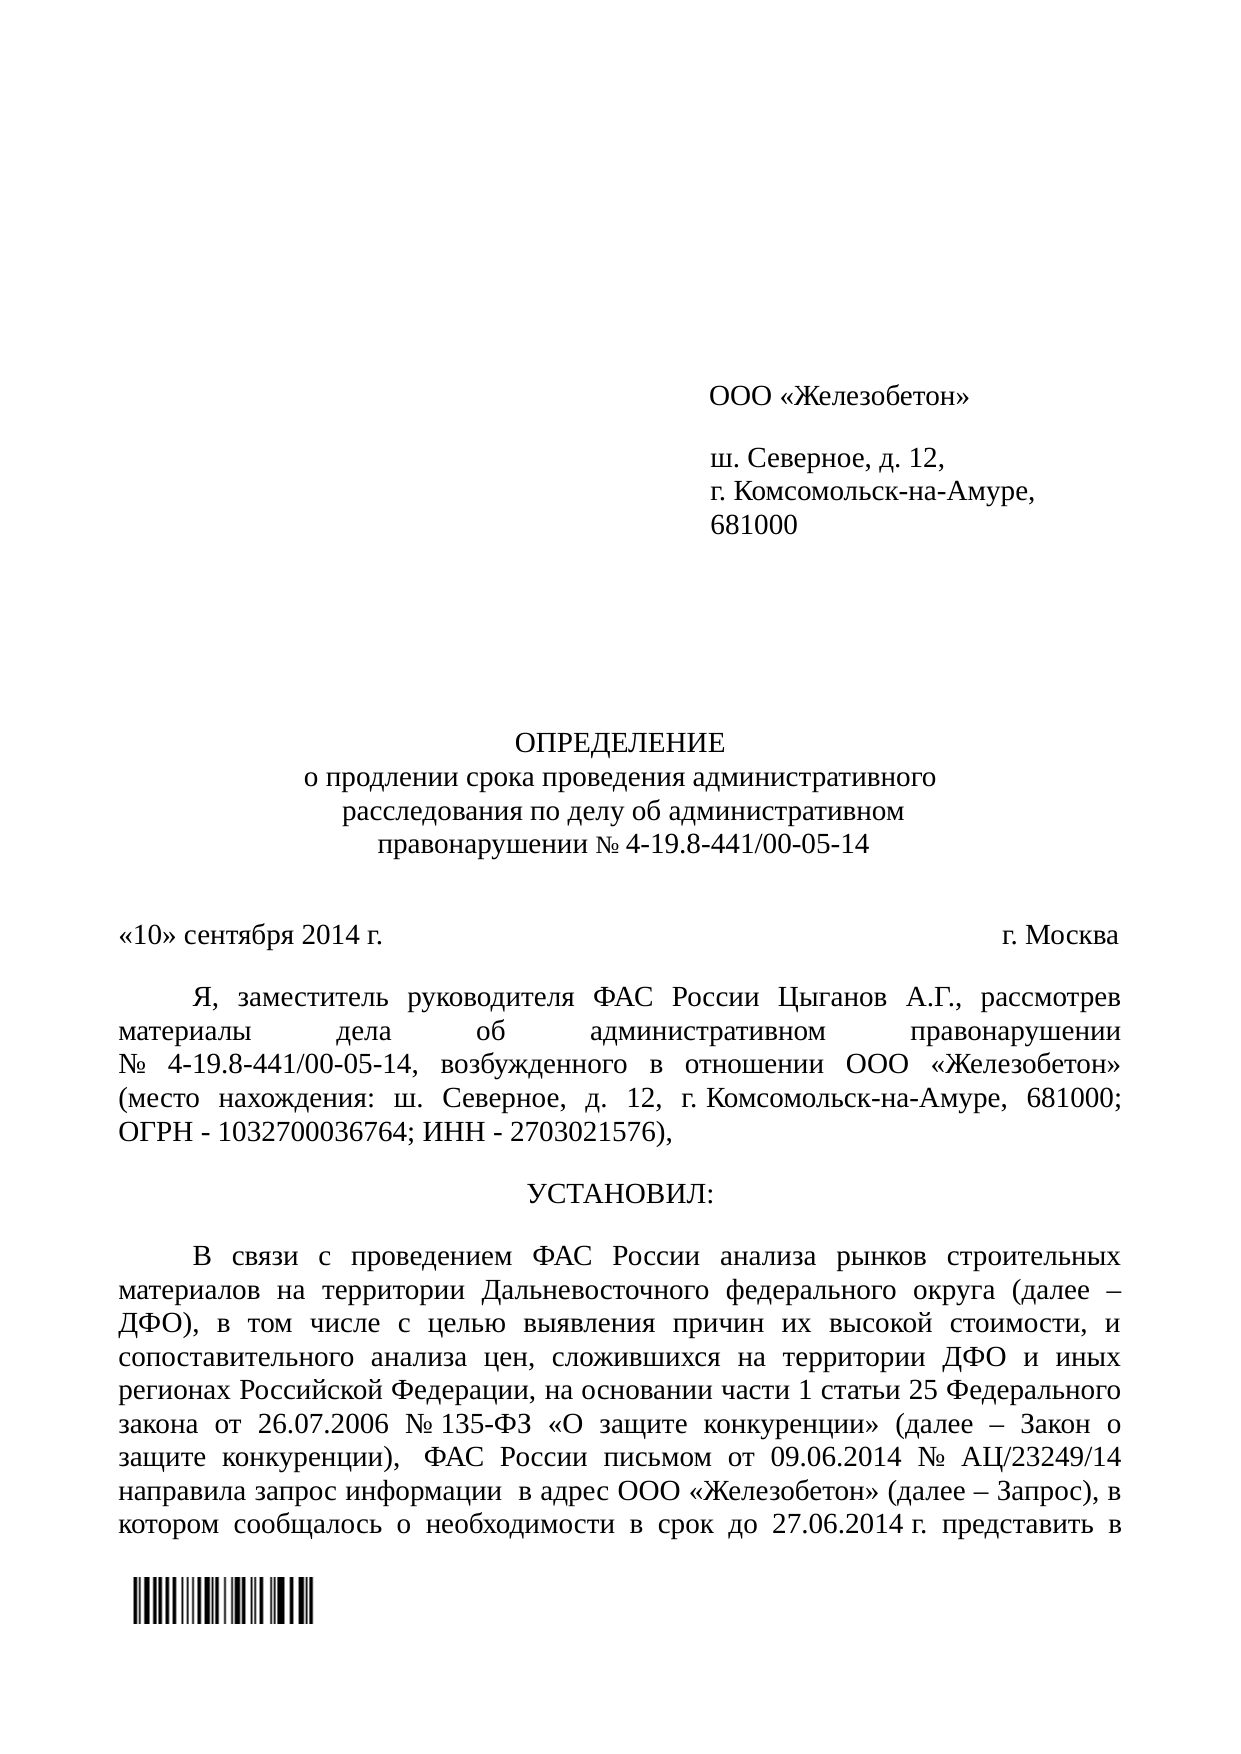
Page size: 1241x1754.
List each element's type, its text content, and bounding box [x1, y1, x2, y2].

text г. Комсомольск-на-Амуре, 681000 [710, 473, 1063, 541]
text ш. Северное, д. 12, [710, 440, 1063, 473]
text расследования по делу об административном [118, 793, 1122, 826]
text о продлении срока проведения административного [118, 759, 1122, 793]
text Я, заместитель руководителя ФАС России Цыганов А.Г., рассмотрев материалы дела об административном правонарушении № 4-19.8-441/00-05-14, возбужденного в отношении ООО «Железобетон» (место нахождения: ш. Северное, д. 12, г. Комсомольск-на-Амуре, 681000; ОГРН - 1032700036764; ИНН - 2703021576), [118, 979, 1122, 1147]
text правонарушении № 4-19.8-441/00-05-14 [118, 826, 1122, 860]
picture [118, 1577, 331, 1624]
text ОПРЕДЕЛЕНИЕ [118, 726, 1122, 759]
text В связи с проведением ФАС России анализа рынков строительных материалов на территории Дальневосточного федерального округа (далее – ДФО), в том числе с целью выявления причин их высокой стоимости, и сопоставительного анализа цен, сложившихся на территории ДФО и иных регионах Российской Федерации, на основании части 1 статьи 25 Федерального закона от 26.07.2006 № 135-ФЗ «О защите конкуренции» (далее – Закон о защите конкуренции), ФАС России письмом от 09.06.2014 № АЦ/23249/14 направила запрос информации в адрес ООО «Железобетон» (далее – Запрос), в котором сообщалось о необходимости в срок до 27.06.2014 г. представить в [118, 1238, 1122, 1540]
text «10» сентября 2014 г. г. Москва [118, 917, 1122, 951]
text УСТАНОВИЛ: [118, 1176, 1122, 1209]
text ООО «Железобетон» [709, 378, 1122, 411]
